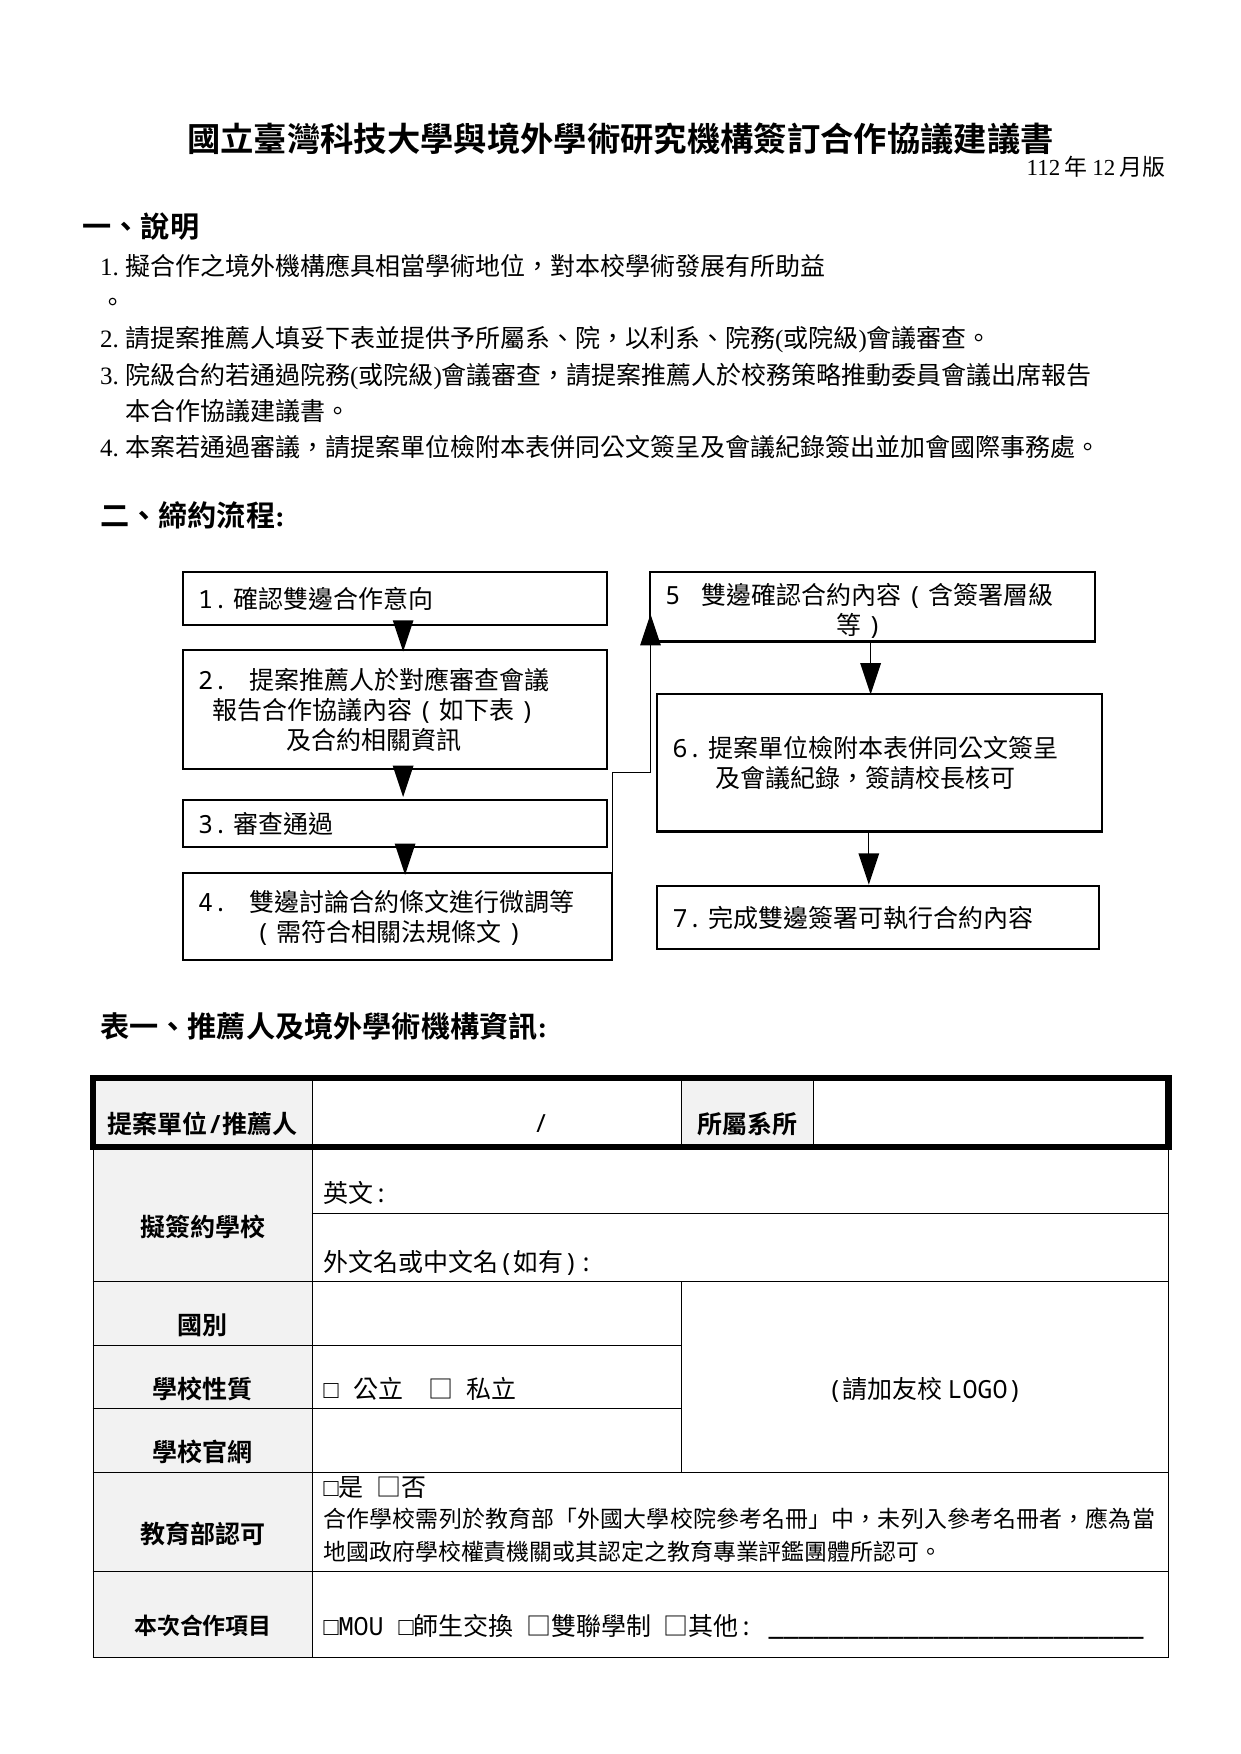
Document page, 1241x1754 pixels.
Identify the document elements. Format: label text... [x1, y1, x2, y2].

table_header / [313, 1081, 681, 1144]
table_header [814, 1081, 1165, 1144]
text 本合作協議建議書。 [100, 391, 1165, 428]
table_cell 教育部認可 [94, 1473, 312, 1571]
table_cell 本次合作項目 [94, 1572, 312, 1657]
table_header 所屬系所 [682, 1081, 813, 1144]
text 4. 本案若通過審議，請提案單位檢附本表併同公文簽呈及會議紀錄簽出並加會國際事務處。 [100, 428, 1165, 464]
text 國立臺灣科技大學與境外學術研究機構簽訂合作協議建議書 [75, 96, 1165, 158]
table_cell □是 □否 合作學校需列於教育部「外國大學校院參考名冊」中，未列入參考名冊者，應為當地國政府學校權責機關或其認定之教育專業評鑑團體所認可。 [313, 1473, 1168, 1571]
table_cell 外文名或中文名(如有): [313, 1214, 1168, 1281]
table_cell [313, 1282, 681, 1345]
text 一、說明 [75, 204, 1165, 246]
table_cell (請加友校LOGO) [682, 1282, 1168, 1472]
text 表一、推薦人及境外學術機構資訊: [100, 1004, 1165, 1046]
table_cell 學校性質 [94, 1346, 312, 1408]
text 二、締約流程: [100, 493, 1165, 535]
text 1. 擬合作之境外機構應具相當學術地位，對本校學術發展有所助益 [100, 246, 1165, 283]
text 2. 請提案推薦人填妥下表並提供予所屬系、院，以利系、院務(或院級)會議審查。 [100, 319, 1165, 355]
table_cell 擬簽約學校 [94, 1150, 312, 1281]
table_cell 學校官網 [94, 1409, 312, 1472]
table_header 提案單位/推薦人 [96, 1081, 312, 1144]
table_cell □MOU □師生交換 □雙聯學制 □其他: _________________________ [313, 1572, 1168, 1657]
table_cell 英文: [313, 1150, 1168, 1212]
table_cell [313, 1409, 681, 1472]
table_cell □ 公立 □ 私立 [313, 1346, 681, 1408]
text 。 [100, 283, 1165, 319]
table_cell 國別 [94, 1282, 312, 1345]
text 112年12月版 [75, 158, 1165, 179]
text 3. 院級合約若通過院務(或院級)會議審查，請提案推薦人於校務策略推動委員會議出席報告 [100, 355, 1165, 391]
